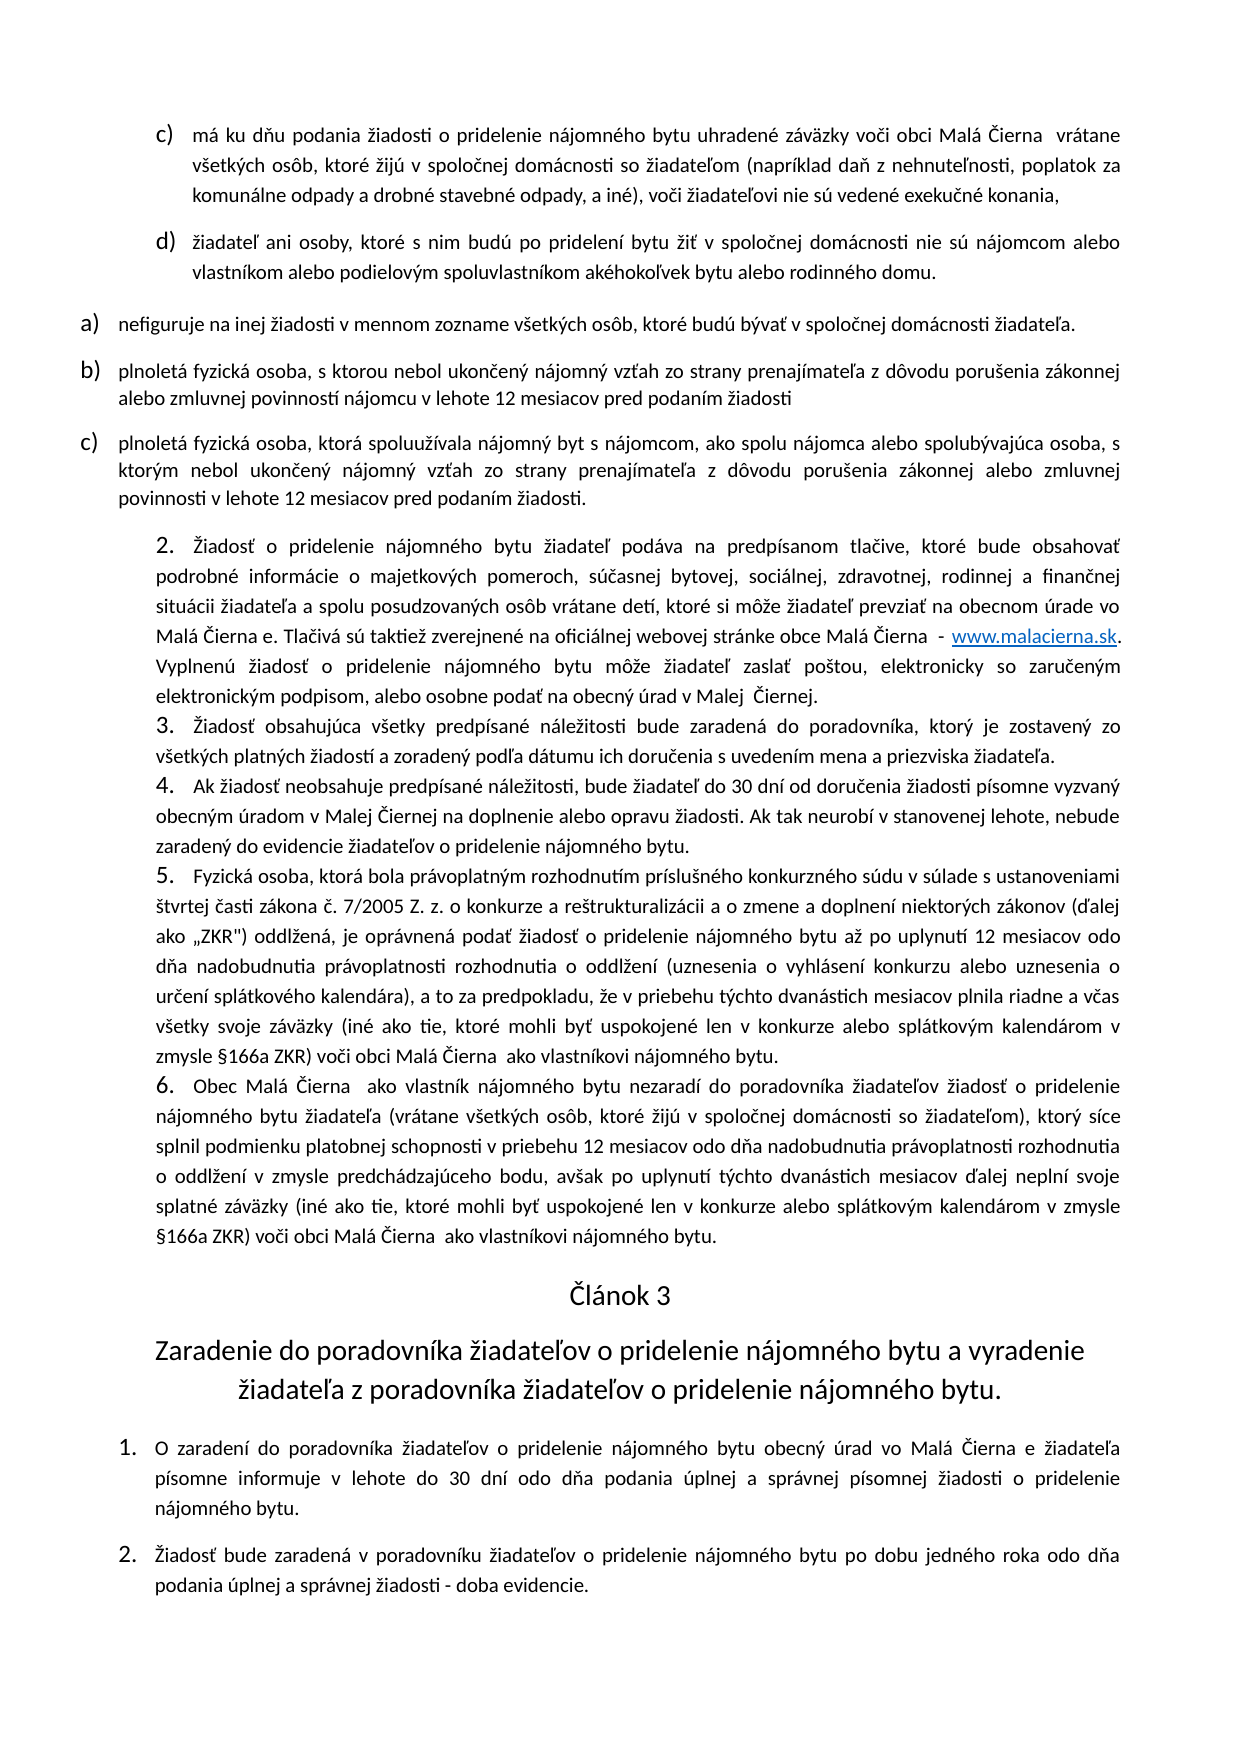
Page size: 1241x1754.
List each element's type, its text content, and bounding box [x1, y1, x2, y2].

list Žiadosť o pridelenie nájomného bytu žiadateľ podáva na predpísanom tlačive, ktoré bude obsahovať podrobné informácie o majetkových pomeroch, súčasnej bytovej, sociálnej, zdravotnej, rodinnej a finančnej situácii žiadateľa a spolu posudzovaných osôb vrátane detí, ktoré si môže žiadateľ prevziať na obecnom úrade vo Malá Čierna e. Tlačivá sú taktiež zverejnené na oficiálnej webovej stránke obce Malá Čierna - www.malacierna.sk. Vyplnenú žiadosť o pridelenie nájomného bytu môže žiadateľ zaslať poštou, elektronicky so zaručeným elektronickým podpisom, alebo osobne podať na obecný úrad v Malej Čiernej. [156, 530, 1122, 710]
list Fyzická osoba, ktorá bola právoplatným rozhodnutím príslušného konkurzného súdu v súlade s ustanoveniami štvrtej časti zákona č. 7/2005 Z. z. o konkurze a reštrukturalizácii a o zmene a doplnení niektorých zákonov (ďalej ako „ZKR") oddlžená, je oprávnená podať žiadosť o pridelenie nájomného bytu až po uplynutí 12 mesiacov odo dňa nadobudnutia právoplatnosti rozhodnutia o oddlžení (uznesenia o vyhlásení konkurzu alebo uznesenia o určení splátkového kalendára), a to za predpokladu, že v priebehu týchto dvanástich mesiacov plnila riadne a včas všetky svoje záväzky (iné ako tie, ktoré mohli byť uspokojené len v konkurze alebo splátkovým kalendárom v zmysle §166a ZKR) voči obci Malá Čierna ako vlastníkovi nájomného bytu. [156, 860, 1122, 1070]
list O zaradení do poradovníka žiadateľov o pridelenie nájomného bytu obecný úrad vo Malá Čierna e žiadateľa písomne informuje v lehote do 30 dní odo dňa podania úplnej a správnej písomnej žiadosti o pridelenie nájomného bytu. [118, 1431, 1122, 1521]
list nefiguruje na inej žiadosti v mennom zozname všetkých osôb, ktoré budú bývať v spoločnej domácnosti žiadateľa. [80, 307, 1122, 337]
list žiadateľ ani osoby, ktoré s nim budú po pridelení bytu žiť v spoločnej domácnosti nie sú nájomcom alebo vlastníkom alebo podielovým spoluvlastníkom akéhokoľvek bytu alebo rodinného domu. [156, 225, 1122, 285]
list má ku dňu podania žiadosti o pridelenie nájomného bytu uhradené záväzky voči obci Malá Čierna vrátane všetkých osôb, ktoré žijú v spoločnej domácnosti so žiadateľom (napríklad daň z nehnuteľnosti, poplatok za komunálne odpady a drobné stavebné odpady, a iné), voči žiadateľovi nie sú vedené exekučné konania, [156, 118, 1122, 208]
text Zaradenie do poradovníka žiadateľov o pridelenie nájomného bytu a vyradenie žiadateľa z poradovníka žiadateľov o pridelenie nájomného bytu. [118, 1330, 1122, 1407]
list Obec Malá Čierna ako vlastník nájomného bytu nezaradí do poradovníka žiadateľov žiadosť o pridelenie nájomného bytu žiadateľa (vrátane všetkých osôb, ktoré žijú v spoločnej domácnosti so žiadateľom), ktorý síce splnil podmienku platobnej schopnosti v priebehu 12 mesiacov odo dňa nadobudnutia právoplatnosti rozhodnutia o oddlžení v zmysle predchádzajúceho bodu, avšak po uplynutí týchto dvanástich mesiacov ďalej neplní svoje splatné záväzky (iné ako tie, ktoré mohli byť uspokojené len v konkurze alebo splátkovým kalendárom v zmysle §166a ZKR) voči obci Malá Čierna ako vlastníkovi nájomného bytu. [156, 1070, 1122, 1250]
list plnoletá fyzická osoba, s ktorou nebol ukončený nájomný vzťah zo strany prenajímateľa z dôvodu porušenia zákonnej alebo zmluvnej povinností nájomcu v lehote 12 mesiacov pred podaním žiadosti [80, 356, 1122, 411]
list plnoletá fyzická osoba, ktorá spoluužívala nájomný byt s nájomcom, ako spolu nájomca alebo spolubývajúca osoba, s ktorým nebol ukončený nájomný vzťah zo strany prenajímateľa z dôvodu porušenia zákonnej alebo zmluvnej povinnosti v lehote 12 mesiacov pred podaním žiadosti. [80, 428, 1122, 511]
list Žiadosť bude zaradená v poradovníku žiadateľov o pridelenie nájomného bytu po dobu jedného roka odo dňa podania úplnej a správnej žiadosti - doba evidencie. [118, 1538, 1122, 1598]
text Článok 3 [118, 1274, 1122, 1313]
list Žiadosť obsahujúca všetky predpísané náležitosti bude zaradená do poradovníka, ktorý je zostavený zo všetkých platných žiadostí a zoradený podľa dátumu ich doručenia s uvedením mena a priezviska žiadateľa. [156, 710, 1122, 770]
list Ak žiadosť neobsahuje predpísané náležitosti, bude žiadateľ do 30 dní od doručenia žiadosti písomne vyzvaný obecným úradom v Malej Čiernej na doplnenie alebo opravu žiadosti. Ak tak neurobí v stanovenej lehote, nebude zaradený do evidencie žiadateľov o pridelenie nájomného bytu. [156, 770, 1122, 860]
